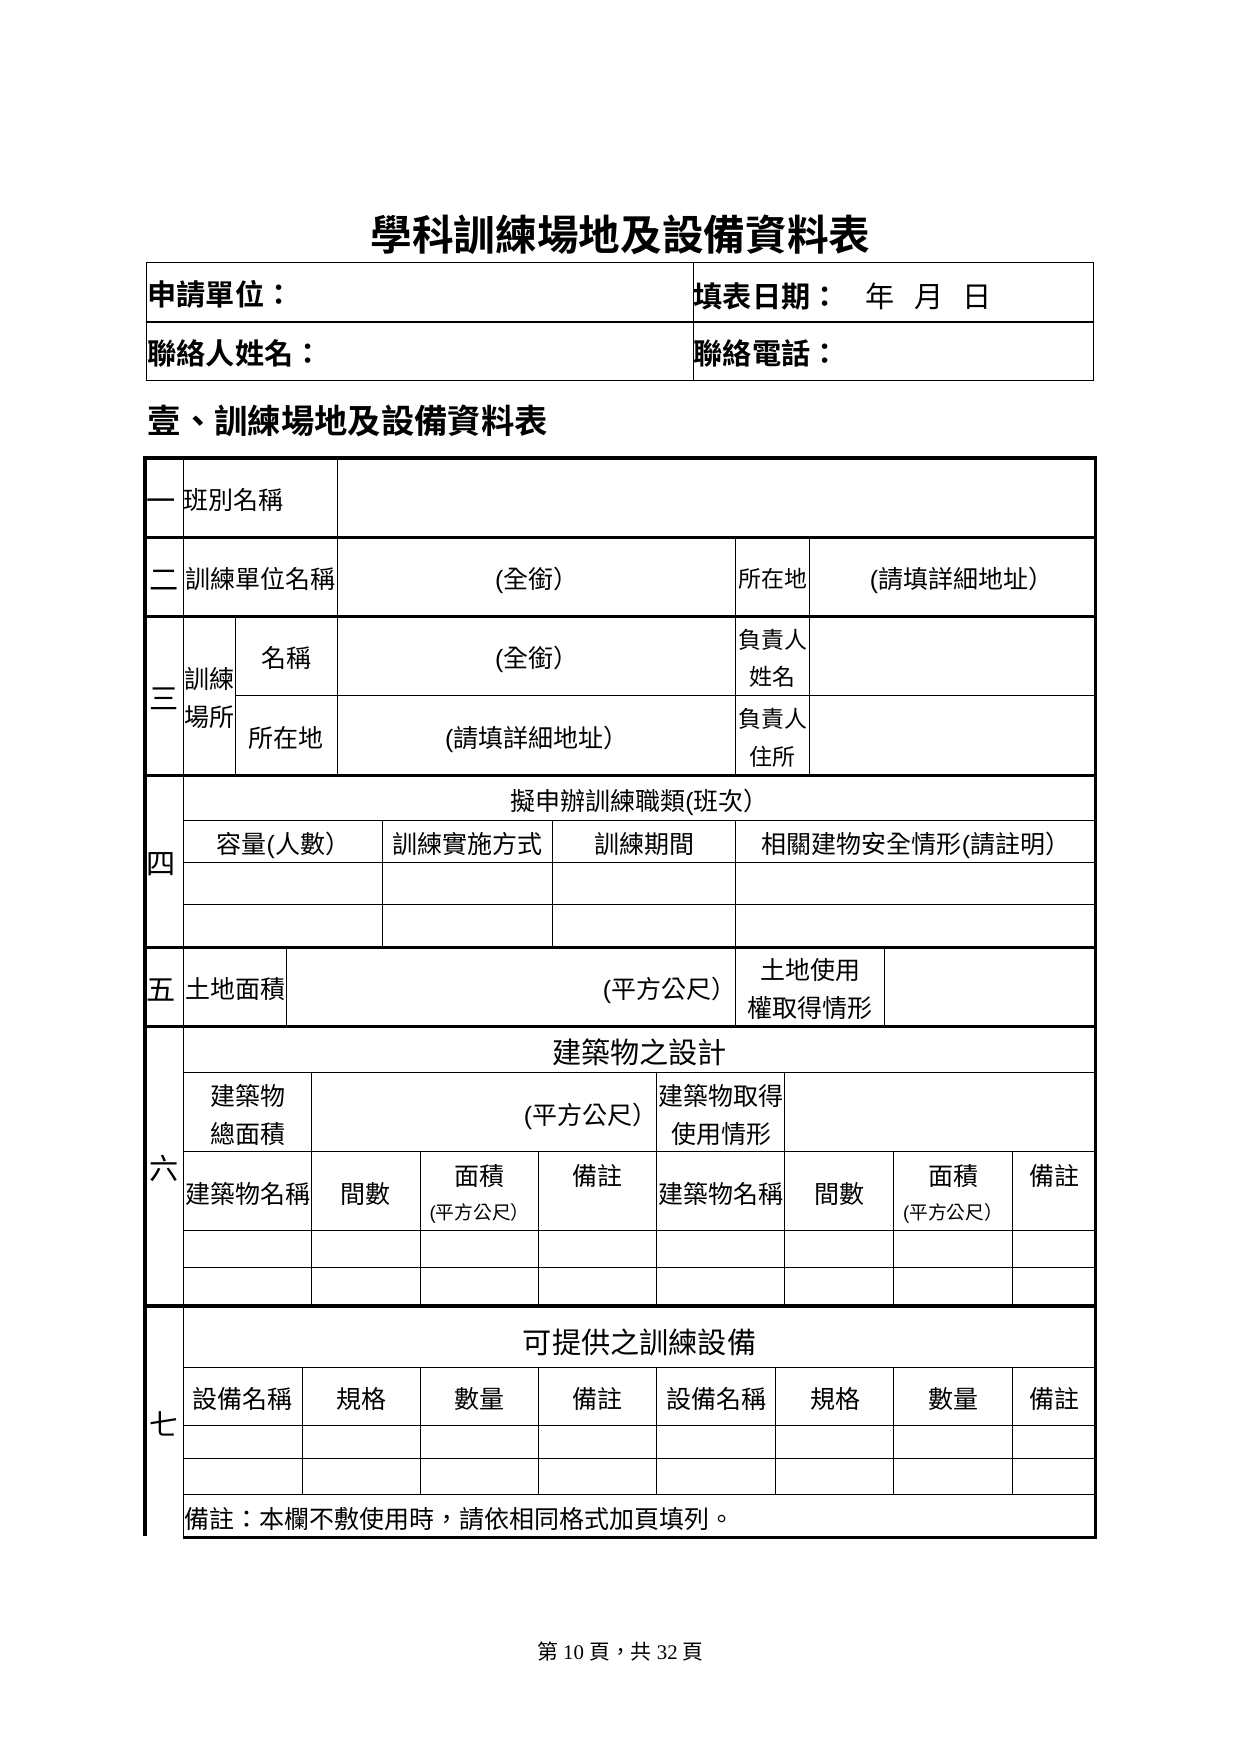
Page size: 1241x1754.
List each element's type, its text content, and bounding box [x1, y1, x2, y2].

table_cell [776, 1459, 893, 1494]
table_cell 二 [147, 539, 183, 615]
table_cell [184, 1426, 302, 1458]
table_cell (全銜） [338, 539, 735, 615]
table_cell [810, 696, 1094, 774]
table_cell 相關建物安全情形(請註明） [736, 821, 1094, 862]
table_cell [184, 1268, 311, 1304]
table_cell 面積 (平方公尺） [421, 1152, 538, 1230]
table_cell [785, 1231, 893, 1267]
table_cell [539, 1268, 656, 1304]
table_cell 數量 [894, 1368, 1012, 1424]
table_cell [1013, 1231, 1094, 1267]
table_cell 建築物取得 使用情形 [657, 1073, 784, 1151]
table_cell (平方公尺） [287, 949, 735, 1025]
table_cell 設備名稱 [184, 1368, 302, 1424]
table_cell 所在地 [736, 539, 809, 615]
table_cell 負責人住所 [736, 696, 809, 774]
table_cell 建築物 總面積 [184, 1073, 311, 1151]
table_cell 名稱 [236, 618, 337, 694]
table_cell 七 [147, 1308, 183, 1536]
table_cell 訓練場所 [184, 618, 235, 774]
table_cell [184, 1459, 302, 1494]
table_cell 土地面積 [184, 949, 286, 1025]
table_cell (請填詳細地址） [810, 539, 1094, 615]
table_cell [657, 1459, 775, 1494]
table_cell [810, 618, 1094, 694]
table_cell [539, 1231, 656, 1267]
table_cell [553, 863, 735, 904]
table_cell [184, 863, 382, 904]
table_cell [421, 1231, 538, 1267]
table_cell 備註 [1013, 1152, 1094, 1230]
table_cell [553, 905, 735, 946]
table_cell 可提供之訓練設備 [184, 1308, 1094, 1367]
table_cell [303, 1426, 420, 1458]
table_cell [421, 1426, 538, 1458]
table_cell [184, 905, 382, 946]
table_cell [184, 1231, 311, 1267]
table_cell 負責人姓名 [736, 618, 809, 694]
table_cell [657, 1268, 784, 1304]
table_cell [894, 1459, 1012, 1494]
table_cell 訓練實施方式 [383, 821, 552, 862]
table_cell 土地使用 權取得情形 [736, 949, 884, 1025]
table_cell [785, 1073, 1094, 1151]
table_cell 規格 [776, 1368, 893, 1424]
table_header 申請單位： [147, 263, 693, 321]
table_header 填表日期： 年 月 日 [694, 263, 1093, 321]
table_cell [539, 1426, 656, 1458]
table_cell [894, 1268, 1012, 1304]
table_header 班別名稱 [184, 460, 337, 536]
table_cell (請填詳細地址） [338, 696, 735, 774]
table_header 一 [147, 460, 183, 536]
table_cell 聯絡電話： [694, 323, 1093, 380]
table_cell 容量(人數） [184, 821, 382, 862]
text 學科訓練場地及設備資料表 [148, 202, 1092, 262]
table_cell 訓練單位名稱 [184, 539, 337, 615]
table_cell 設備名稱 [657, 1368, 775, 1424]
table_cell [421, 1459, 538, 1494]
table_cell 建築物名稱 [184, 1152, 311, 1230]
table_cell [785, 1268, 893, 1304]
table_cell (全銜） [338, 618, 735, 694]
table_cell [303, 1459, 420, 1494]
table_cell [1013, 1268, 1094, 1304]
table_cell [312, 1231, 420, 1267]
table_cell [421, 1268, 538, 1304]
table_cell 訓練期間 [553, 821, 735, 862]
table_cell [736, 863, 1094, 904]
table_cell 五 [147, 949, 183, 1025]
table_cell 三 [147, 618, 183, 774]
table_cell 六 [147, 1028, 183, 1304]
table_cell 建築物之設計 [184, 1028, 1094, 1072]
table_cell 數量 [421, 1368, 538, 1424]
table_header [338, 460, 1094, 536]
table_cell [736, 905, 1094, 946]
table_cell [894, 1426, 1012, 1458]
table_cell [312, 1268, 420, 1304]
table_cell [539, 1459, 656, 1494]
text 壹、訓練場地及設備資料表 [148, 381, 1092, 456]
table_cell [1013, 1426, 1094, 1458]
table_cell [1013, 1459, 1094, 1494]
table_cell 四 [147, 777, 183, 946]
table_cell [657, 1426, 775, 1458]
table_cell 間數 [312, 1152, 420, 1230]
table_cell 建築物名稱 [657, 1152, 784, 1230]
table_cell 擬申辦訓練職類(班次） [184, 777, 1094, 820]
table_cell [885, 949, 1094, 1025]
table_cell 間數 [785, 1152, 893, 1230]
table_cell 規格 [303, 1368, 420, 1424]
table_cell (平方公尺） [312, 1073, 656, 1151]
table_cell 所在地 [236, 696, 337, 774]
table_cell 備註 [539, 1152, 656, 1230]
table_cell 備註 [1013, 1368, 1094, 1424]
table_cell [894, 1231, 1012, 1267]
table_cell [776, 1426, 893, 1458]
table_cell 聯絡人姓名： [147, 323, 693, 380]
table_cell 面積 (平方公尺） [894, 1152, 1012, 1230]
table_cell [383, 905, 552, 946]
table_cell [657, 1231, 784, 1267]
table_cell 備註：本欄不敷使用時，請依相同格式加頁填列。 [184, 1495, 1094, 1536]
table_cell [383, 863, 552, 904]
table_cell 備註 [539, 1368, 656, 1424]
